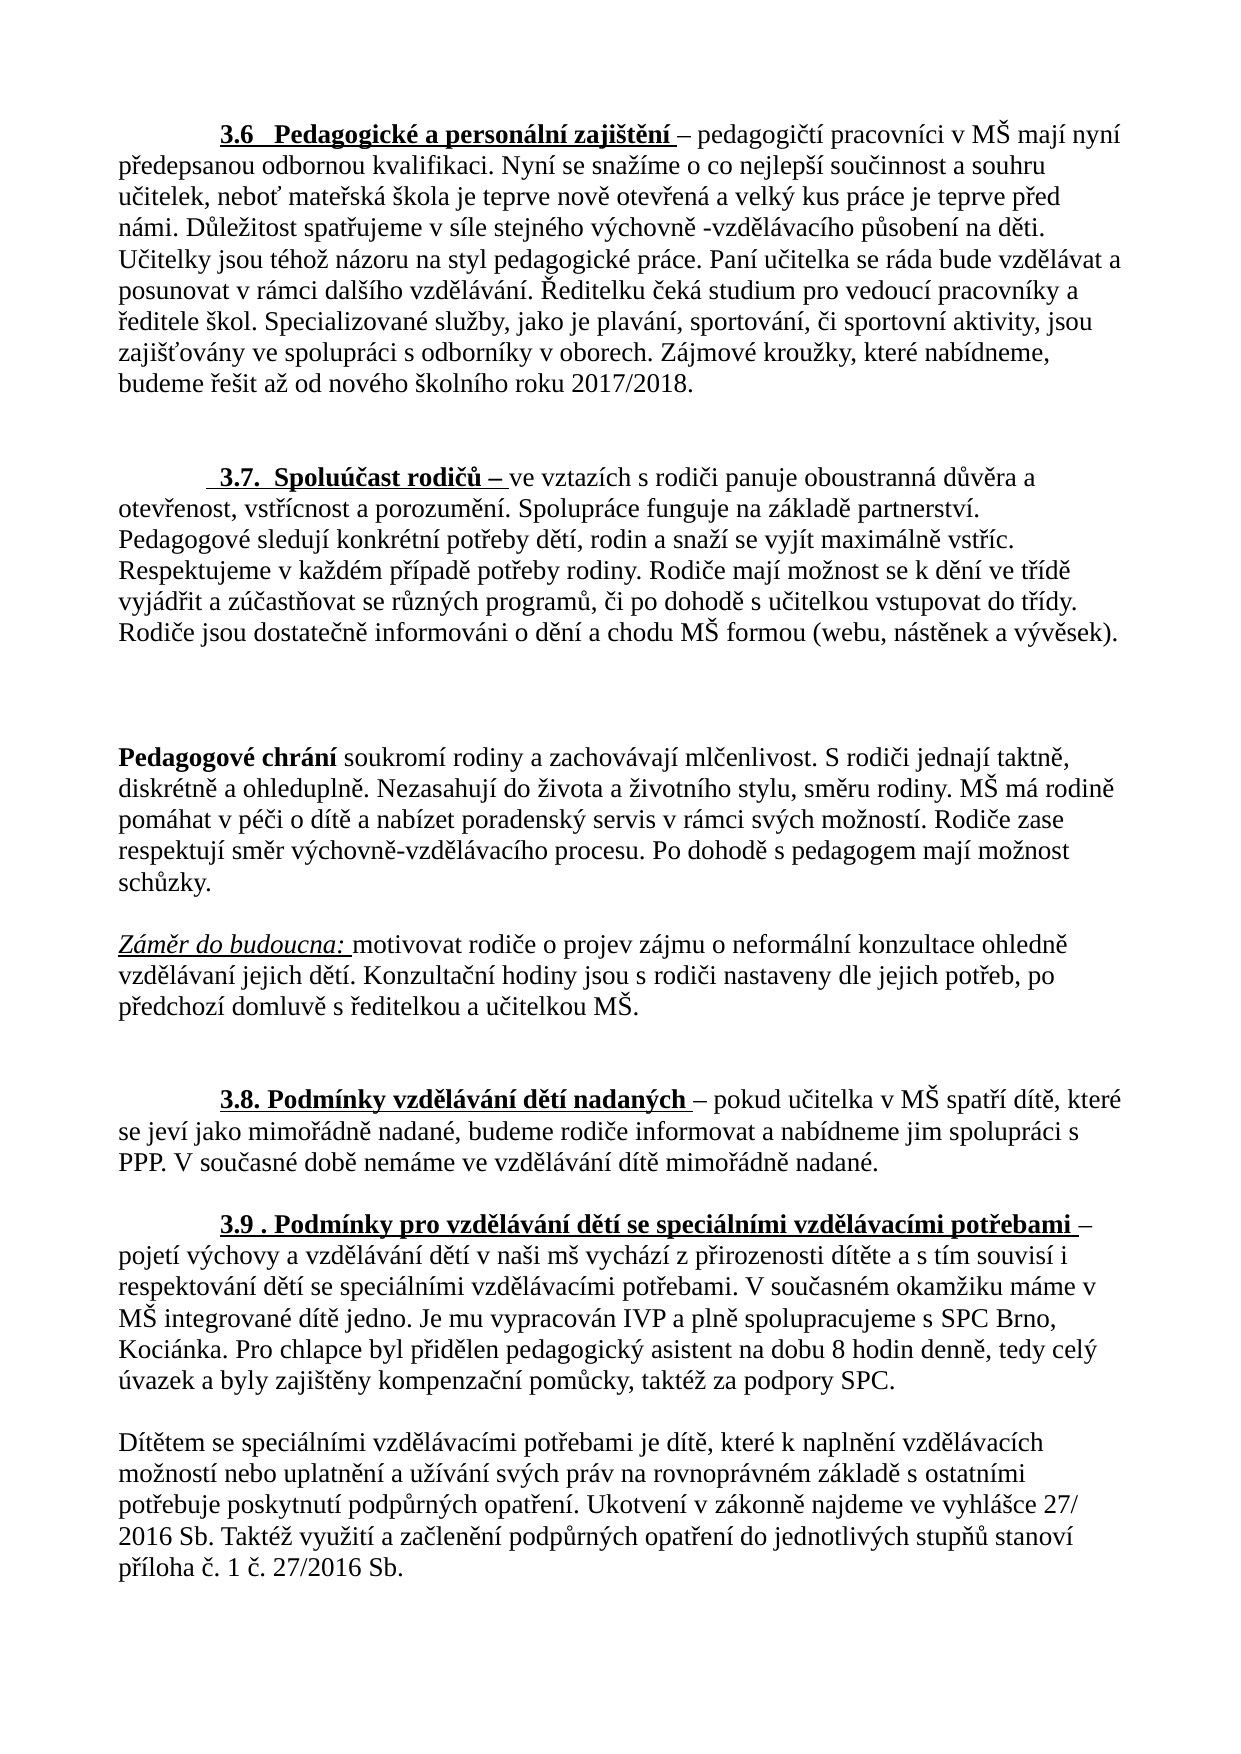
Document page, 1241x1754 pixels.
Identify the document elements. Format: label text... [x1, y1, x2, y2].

text 3.6 Pedagogické a personální zajištění – pedagogičtí pracovníci v MŠ mají nyní předepsanou odbornou kvalifikaci. Nyní se snažíme o co nejlepší součinnost a souhru učitelek, neboť mateřská škola je teprve nově otevřená a velký kus práce je teprve před námi. Důležitost spatřujeme v síle stejného výchovně -vzdělávacího působení na děti. Učitelky jsou téhož názoru na styl pedagogické práce. Paní učitelka se ráda bude vzdělávat a posunovat v rámci dalšího vzdělávání. Ředitelku čeká studium pro vedoucí pracovníky a ředitele škol. Specializované služby, jako je plavání, sportování, či sportovní aktivity, jsou zajišťovány ve spolupráci s odborníky v oborech. Zájmové kroužky, které nabídneme, budeme řešit až od nového školního roku 2017/2018. [118, 118, 1122, 398]
text 3.7. Spoluúčast rodičů – ve vztazích s rodiči panuje oboustranná důvěra a otevřenost, vstřícnost a porozumění. Spolupráce funguje na základě partnerství. [118, 461, 1122, 523]
text Pedagogové sledují konkrétní potřeby dětí, rodin a snaží se vyjít maximálně vstříc. Respektujeme v každém případě potřeby rodiny. Rodiče mají možnost se k dění ve třídě vyjádřit a zúčastňovat se různých programů, či po dohodě s učitelkou vstupovat do třídy. Rodiče jsou dostatečně informováni o dění a chodu MŠ formou (webu, nástěnek a vývěsek). [118, 523, 1122, 648]
text 3.9 . Podmínky pro vzdělávání dětí se speciálními vzdělávacími potřebami – pojetí výchovy a vzdělávání dětí v naši mš vychází z přirozenosti dítěte a s tím souvisí i respektování dětí se speciálními vzdělávacími potřebami. V současném okamžiku máme v MŠ integrované dítě jedno. Je mu vypracován IVP a plně spolupracujeme s SPC Brno, Kociánka. Pro chlapce byl přidělen pedagogický asistent na dobu 8 hodin denně, tedy celý úvazek a byly zajištěny kompenzační pomůcky, taktéž za podpory SPC. [118, 1208, 1122, 1395]
text Záměr do budoucna: motivovat rodiče o projev zájmu o neformální konzultace ohledně vzdělávaní jejich dětí. Konzultační hodiny jsou s rodiči nastaveny dle jejich potřeb, po předchozí domluvě s ředitelkou a učitelkou MŠ. [118, 928, 1122, 1021]
text 3.8. Podmínky vzdělávání dětí nadaných – pokud učitelka v MŠ spatří dítě, které se jeví jako mimořádně nadané, budeme rodiče informovat a nabídneme jim spolupráci s PPP. V současné době nemáme ve vzdělávání dítě mimořádně nadané. [118, 1084, 1122, 1177]
text Dítětem se speciálními vzdělávacími potřebami je dítě, které k naplnění vzdělávacích možností nebo uplatnění a užívání svých práv na rovnoprávném základě s ostatními potřebuje poskytnutí podpůrných opatření. Ukotvení v zákonně najdeme ve vyhlášce 27/ 2016 Sb. Taktéž využití a začlenění podpůrných opatření do jednotlivých stupňů stanoví příloha č. 1 č. 27/2016 Sb. [118, 1426, 1122, 1582]
text Pedagogové chrání soukromí rodiny a zachovávají mlčenlivost. S rodiči jednají taktně, diskrétně a ohleduplně. Nezasahují do života a životního stylu, směru rodiny. MŠ má rodině pomáhat v péči o dítě a nabízet poradenský servis v rámci svých možností. Rodiče zase respektují směr výchovně-vzdělávacího procesu. Po dohodě s pedagogem mají možnost schůzky. [118, 741, 1122, 897]
